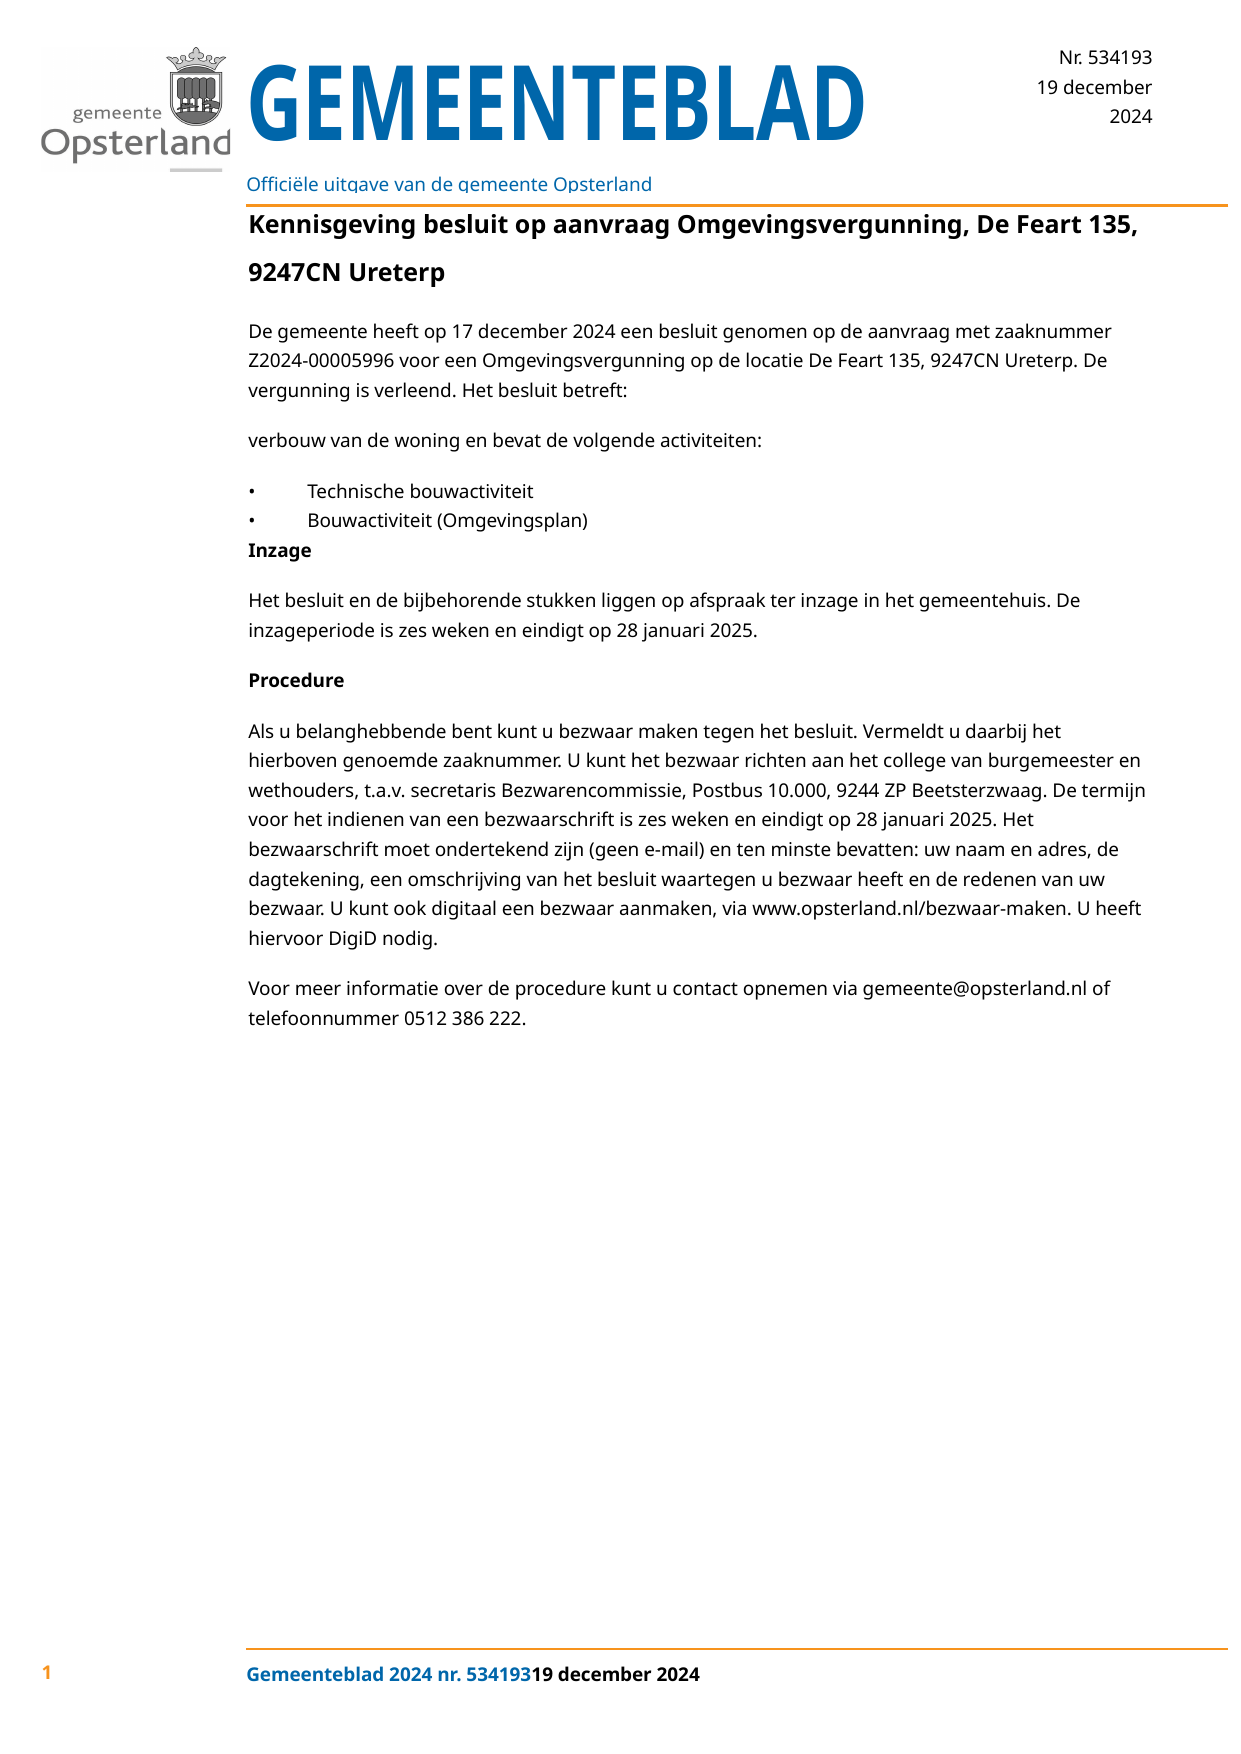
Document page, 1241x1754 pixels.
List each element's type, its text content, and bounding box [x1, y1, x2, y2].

text Voor meer informatie over de procedure kunt u contact opnemen via gemeente@opsterland.nl of telefoonnummer 0512 386 222. [248, 975, 1152, 1031]
list Technische bouwactiviteit [248, 478, 1152, 504]
text verbouw van de woning en bevat de volgende activiteiten: [248, 427, 1152, 453]
text Het besluit en de bijbehorende stukken liggen op afspraak ter inzage in het gemeentehuis. De inzageperiode is zes weken en eindigt op 28 januari 2025. [248, 587, 1152, 643]
text Inzage [248, 537, 1152, 563]
text Kennisgeving besluit op aanvraag Omgevingsvergunning, De Feart 135, 9247CN Ureterp [248, 207, 1152, 288]
text De gemeente heeft op 17 december 2024 een besluit genomen op de aanvraag met zaaknummer Z2024-00005996 voor een Omgevingsvergunning op de locatie De Feart 135, 9247CN Ureterp. De vergunning is verleend. Het besluit betreft: [248, 318, 1152, 403]
text Procedure [248, 667, 1152, 693]
list Bouwactiviteit (Omgevingsplan) [248, 507, 1152, 533]
picture [41, 47, 231, 172]
text Als u belanghebbende bent kunt u bezwaar maken tegen het besluit. Vermeldt u daarbij het hierboven genoemde zaaknummer. U kunt het bezwaar richten aan het college van burgemeester en wethouders, t.a.v. secretaris Bezwarencommissie, Postbus 10.000, 9244 ZP Beetsterzwaag. De termijn voor het indienen van een bezwaarschrift is zes weken en eindigt op 28 januari 2025. Het bezwaarschrift moet ondertekend zijn (geen e-mail) en ten minste bevatten: uw naam en adres, de dagtekening, een omschrijving van het besluit waartegen u bezwaar heeft en de redenen van uw bezwaar. U kunt ook digitaal een bezwaar aanmaken, via www.opsterland.nl/bezwaar-maken. U heeft hiervoor DigiD nodig. [248, 718, 1152, 951]
